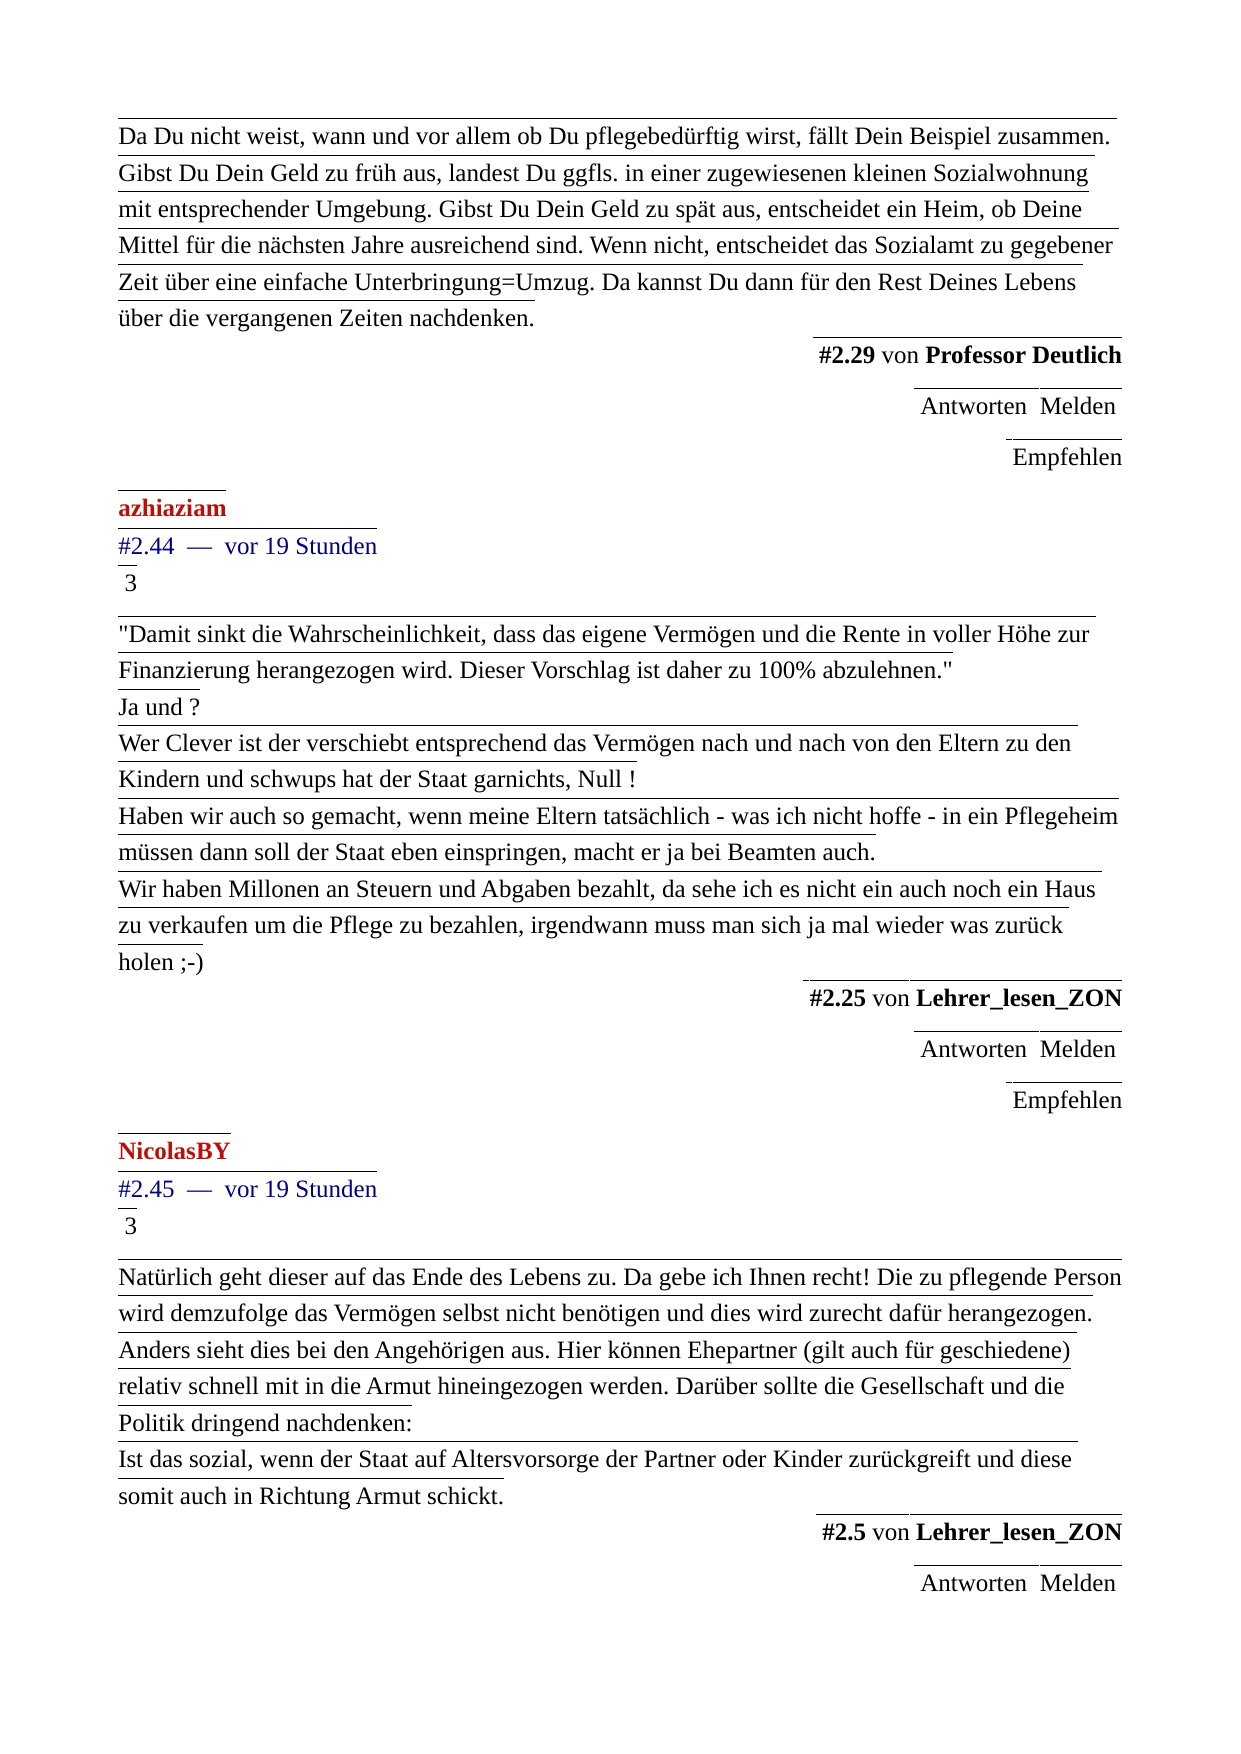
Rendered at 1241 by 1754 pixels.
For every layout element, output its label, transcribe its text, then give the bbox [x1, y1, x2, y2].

text Antworten Melden [118, 1565, 1122, 1597]
text Wir haben Millonen an Steuern und Abgaben bezahlt, da sehe ich es nicht ein auch noch ein Haus zu verkaufen um die Pflege zu bezahlen, irgendwann muss man sich ja mal wieder was zurück holen ;-) [118, 871, 1122, 976]
text #2.29 von Professor Deutlich [118, 337, 1122, 369]
text Natürlich geht dieser auf das Ende des Lebens zu. Da gebe ich Ihnen recht! Die zu pflegende Person wird demzufolge das Vermögen selbst nicht benötigen und dies wird zurecht dafür herangezogen. Anders sieht dies bei den Angehörigen aus. Hier können Ehepartner (gilt auch für geschiedene) relativ schnell mit in die Armut hineingezogen werden. Darüber sollte die Gesellschaft und die Politik dringend nachdenken: Ist das sozial, wenn der Staat auf Altersvorsorge der Partner oder Kinder zurückgreift und diese somit auch in Richtung Armut schickt. [118, 1260, 1122, 1509]
text #2.5 von Lehrer_lesen_ZON [118, 1514, 1122, 1546]
text Wer Clever ist der verschiebt entsprechend das Vermögen nach und nach von den Eltern zu den Kindern und schwups hat der Staat garnichts, Null ! [118, 725, 1122, 793]
text Da Du nicht weist, wann und vor allem ob Du pflegebedürftig wirst, fällt Dein Beispiel zusammen. Gibst Du Dein Geld zu früh aus, landest Du ggfls. in einer zugewiesenen kleinen Sozialwohnung mit entsprechender Umgebung. Gibst Du Dein Geld zu spät aus, entscheidet ein Heim, ob Deine Mittel für die nächsten Jahre ausreichend sind. Wenn nicht, entscheidet das Sozialamt zu gegebener Zeit über eine einfache Unterbringung=Umzug. Da kannst Du dann für den Rest Deines Lebens über die vergangenen Zeiten nachdenken. [118, 118, 1122, 332]
text Haben wir auch so gemacht, wenn meine Eltern tatsächlich - was ich nicht hoffe - in ein Pflegeheim müssen dann soll der Staat eben einspringen, macht er ja bei Beamten auch. [118, 798, 1122, 866]
text "Damit sinkt die Wahrscheinlichkeit, dass das eigene Vermögen und die Rente in voller Höhe zur Finanzierung herangezogen wird. Dieser Vorschlag ist daher zu 100% abzulehnen." [118, 616, 1122, 684]
text #2.44 — vor 19 Stunden [118, 528, 1122, 560]
text Antworten Melden [118, 388, 1122, 420]
text #2.25 von Lehrer_lesen_ZON [118, 980, 1122, 1012]
text #2.45 — vor 19 Stunden [118, 1171, 1122, 1203]
text Empfehlen [118, 1082, 1122, 1114]
text Antworten Melden [118, 1031, 1122, 1063]
text Empfehlen [118, 439, 1122, 471]
subtitle NicolasBY [118, 1133, 1122, 1165]
subtitle azhiaziam [118, 490, 1122, 522]
text 3 [118, 1208, 1122, 1240]
text Ja und ? [118, 688, 1122, 720]
text 3 [118, 564, 1122, 596]
